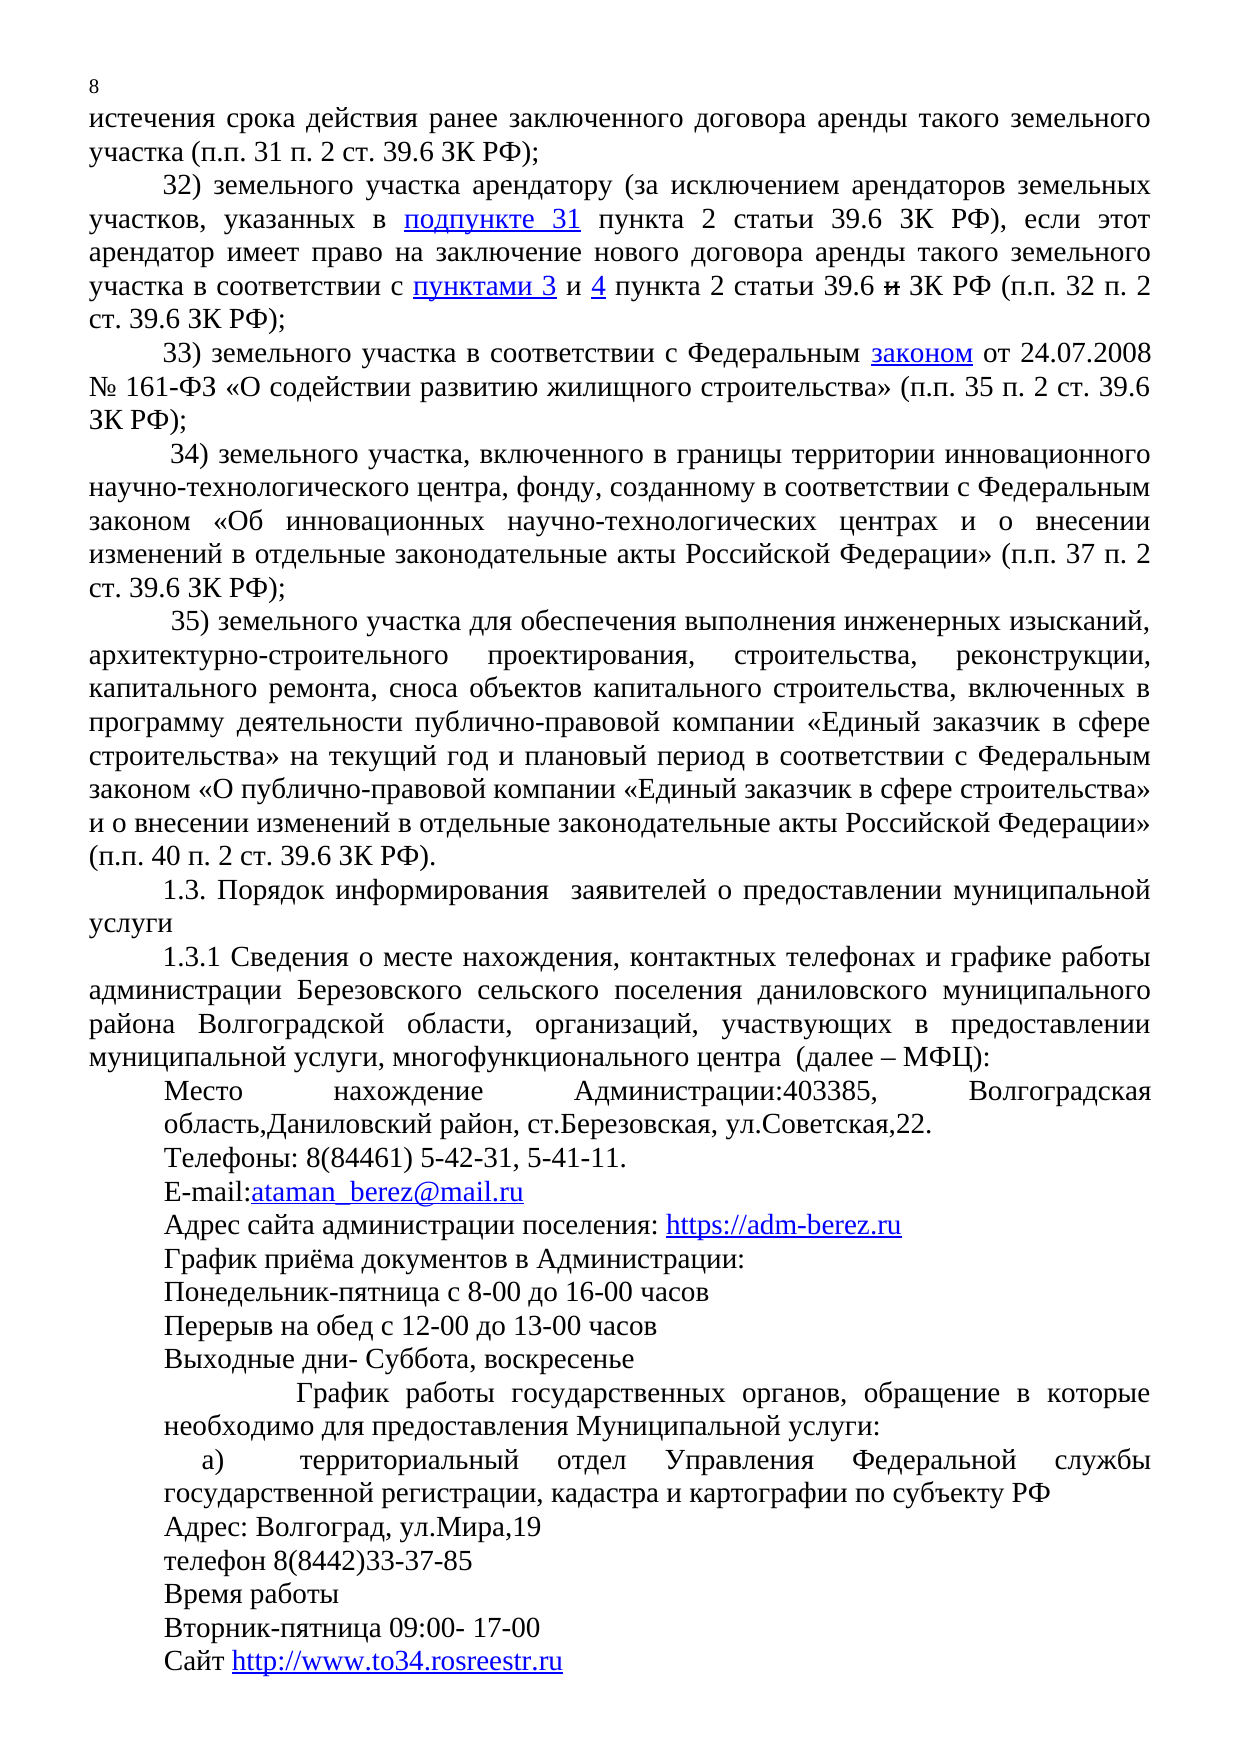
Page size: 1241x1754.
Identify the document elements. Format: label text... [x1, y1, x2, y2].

list а) территориальный отдел Управления Федеральной службы государственной регистрации, кадастра и картографии по субъекту РФ [126, 1442, 1152, 1509]
text 1.3. Порядок информирования заявителей о предоставлении муниципальной услуги [89, 872, 1152, 939]
list Адрес сайта администрации поселения: https://adm-berez.ru [126, 1207, 1152, 1241]
list Сайт http://www.to34.rosreestr.ru [126, 1643, 1152, 1677]
list Перерыв на обед с 12-00 до 13-00 часов [126, 1308, 1152, 1341]
text 33) земельного участка в соответствии с Федеральным законом от 24.07.2008 № 161-ФЗ «О содействии развитию жилищного строительства» (п.п. 35 п. 2 ст. 39.6 ЗК РФ); [89, 335, 1152, 436]
list E-mail:ataman_berez@mail.ru [126, 1174, 1152, 1207]
list Время работы [126, 1576, 1152, 1610]
text истечения срока действия ранее заключенного договора аренды такого земельного участка (п.п. 31 п. 2 ст. 39.6 ЗК РФ); [89, 100, 1152, 167]
text 32) земельного участка арендатору (за исключением арендаторов земельных участков, указанных в подпункте 31 пункта 2 статьи 39.6 ЗК РФ), если этот арендатор имеет право на заключение нового договора аренды такого земельного участка в соответствии с пунктами 3 и 4 пункта 2 статьи 39.6 и ЗК РФ (п.п. 32 п. 2 ст. 39.6 ЗК РФ); [89, 167, 1152, 335]
list телефон 8(8442)33-37-85 [126, 1543, 1152, 1576]
list Вторник-пятница 09:00- 17-00 [126, 1610, 1152, 1643]
list Адрес: Волгоград, ул.Мира,19 [126, 1509, 1152, 1543]
list Выходные дни- Суббота, воскресенье [126, 1341, 1152, 1375]
list Телефоны: 8(84461) 5-42-31, 5-41-11. [126, 1140, 1152, 1174]
text 34) земельного участка, включенного в границы территории инновационного научно-технологического центра, фонду, созданному в соответствии с Федеральным законом «Об инновационных научно-технологических центрах и о внесении изменений в отдельные законодательные акты Российской Федерации» (п.п. 37 п. 2 ст. 39.6 ЗК РФ); [89, 436, 1152, 603]
list Понедельник-пятница с 8-00 до 16-00 часов [126, 1274, 1152, 1308]
list Место нахождение Администрации:403385, Волгоградская область,Даниловский район, ст.Березовская, ул.Советская,22. [126, 1073, 1152, 1140]
text 35) земельного участка для обеспечения выполнения инженерных изысканий, архитектурно-строительного проектирования, строительства, реконструкции, капитального ремонта, сноса объектов капитального строительства, включенных в программу деятельности публично-правовой компании «Единый заказчик в сфере строительства» на текущий год и плановый период в соответствии с Федеральным законом «О публично-правовой компании «Единый заказчик в сфере строительства» и о внесении изменений в отдельные законодательные акты Российской Федерации» (п.п. 40 п. 2 ст. 39.6 ЗК РФ). [89, 603, 1152, 872]
list График приёма документов в Администрации: [126, 1241, 1152, 1274]
text 1.3.1 Сведения о месте нахождения, контактных телефонах и графике работы администрации Березовского сельского поселения даниловского муниципального района Волгоградской области, организаций, участвующих в предоставлении муниципальной услуги, многофункционального центра (далее – МФЦ): [89, 939, 1152, 1073]
list График работы государственных органов, обращение в которые необходимо для предоставления Муниципальной услуги: [126, 1375, 1152, 1442]
